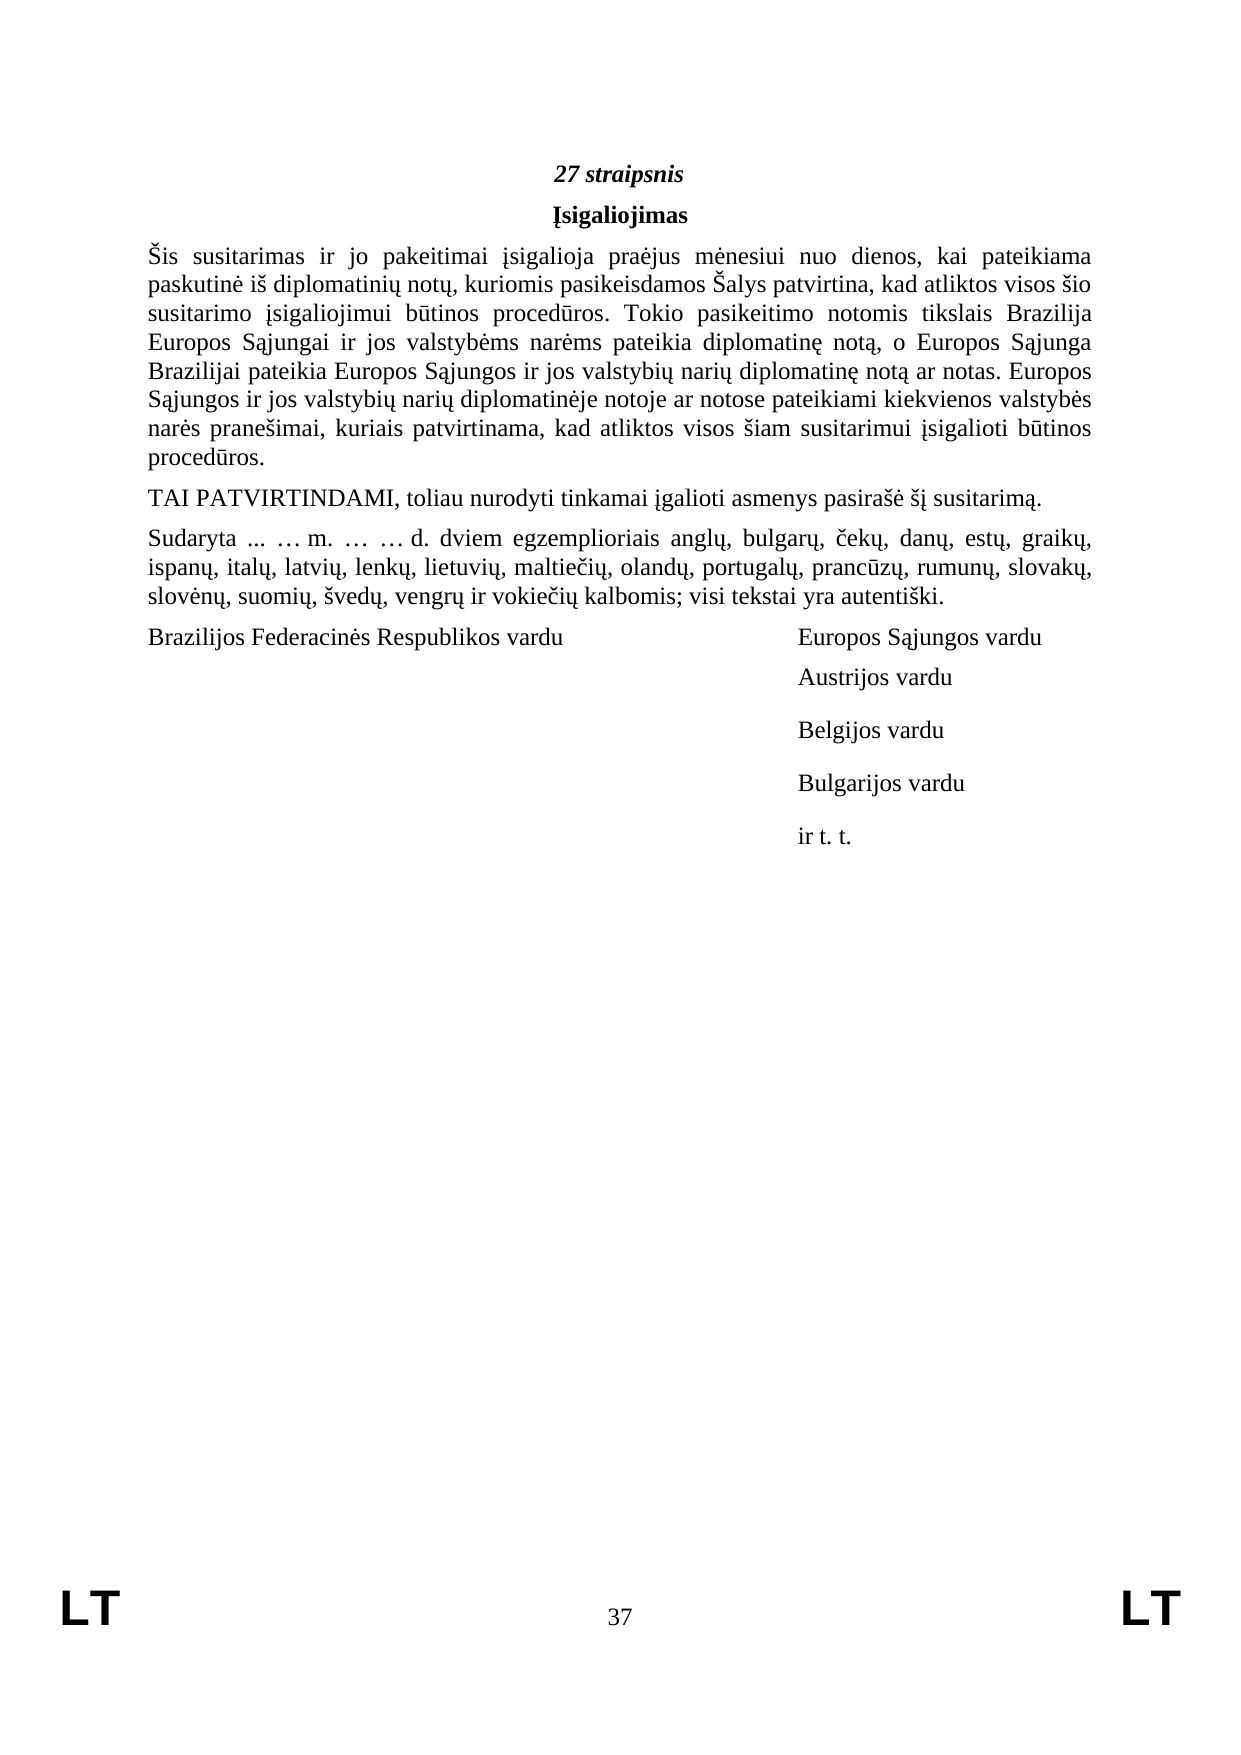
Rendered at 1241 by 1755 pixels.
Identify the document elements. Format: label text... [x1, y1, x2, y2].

text Įsigaliojimas [148, 200, 1093, 229]
text Bulgarijos vardu [148, 768, 1093, 797]
text ir t. t. [148, 821, 1093, 850]
text TAI PATVIRTINDAMI, toliau nurodyti tinkamai įgalioti asmenys pasirašė šį susitarimą. [148, 483, 1093, 512]
text Brazilijos Federacinės Respublikos vardu Europos Sąjungos vardu [148, 622, 1093, 651]
text Sudaryta ... … m. … … d. dviem egzemplioriais anglų, bulgarų, čekų, danų, estų, graikų, ispanų, italų, latvių, lenkų, lietuvių, maltiečių, olandų, portugalų, prancūzų, rumunų, slovakų, slovėnų, suomių, švedų, vengrų ir vokiečių kalbomis; visi tekstai yra autentiški. [148, 523, 1093, 610]
text Šis susitarimas ir jo pakeitimai įsigalioja praėjus mėnesiui nuo dienos, kai pateikiama paskutinė iš diplomatinių notų, kuriomis pasikeisdamos Šalys patvirtina, kad atliktos visos šio susitarimo įsigaliojimui būtinos procedūros. Tokio pasikeitimo notomis tikslais Brazilija Europos Sąjungai ir jos valstybėms narėms pateikia diplomatinę notą, o Europos Sąjunga Brazilijai pateikia Europos Sąjungos ir jos valstybių narių diplomatinę notą ar notas. Europos Sąjungos ir jos valstybių narių diplomatinėje notoje ar notose pateikiami kiekvienos valstybės narės pranešimai, kuriais patvirtinama, kad atliktos visos šiam susitarimui įsigalioti būtinos procedūros. [148, 241, 1093, 471]
text 27 straipsnis [148, 159, 1093, 188]
text Austrijos vardu [148, 662, 1093, 691]
text Belgijos vardu [148, 715, 1093, 744]
